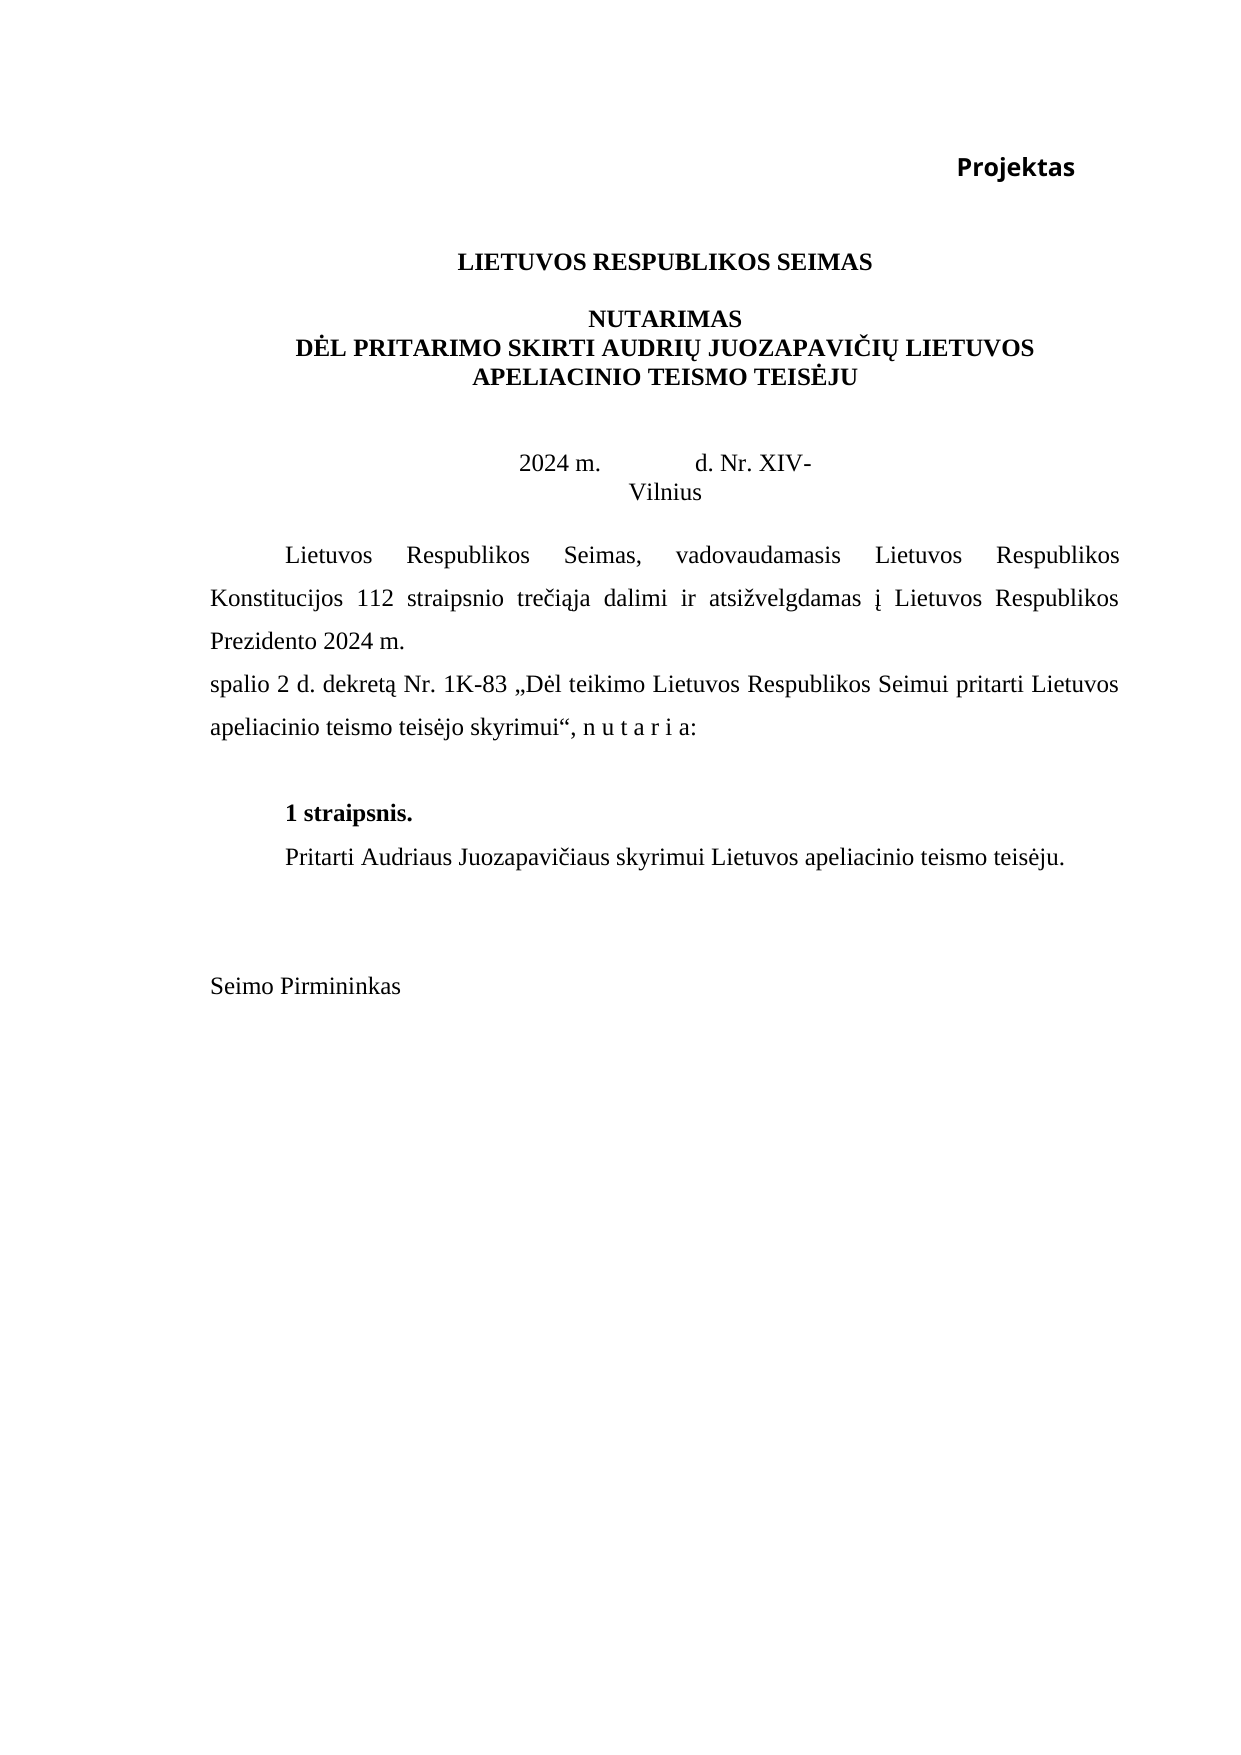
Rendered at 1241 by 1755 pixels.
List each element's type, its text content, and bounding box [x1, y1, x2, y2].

text NUTARIMAS [210, 304, 1120, 333]
text Projektas [210, 150, 1120, 184]
text 1 straipsnis. [210, 798, 1120, 827]
text LIETUVOS RESPUBLIKOS SEIMAS [210, 247, 1120, 276]
text Pritarti Audriaus Juozapavičiaus skyrimui Lietuvos apeliacinio teismo teisėju. [210, 842, 1120, 870]
text spalio 2 d. dekretą Nr. 1K-83 „Dėl teikimo Lietuvos Respublikos Seimui pritarti Lietuvos apeliacinio teismo teisėjo skyrimui“, nutaria: [210, 669, 1120, 741]
text 2024 m. d. Nr. XIV- [210, 448, 1120, 477]
text Seimo Pirmininkas [210, 971, 1120, 1000]
text Vilnius [210, 477, 1120, 506]
text DĖL PRITARIMO SKIRTI AUDRIŲ JUOZAPAVIČIŲ LIETUVOS APELIACINIO TEISMO TEISĖJU [210, 333, 1120, 391]
text Lietuvos Respublikos Seimas, vadovaudamasis Lietuvos Respublikos Konstitucijos 112 straipsnio trečiąja dalimi ir atsižvelgdamas į Lietuvos Respublikos Prezidento 2024 m. [210, 540, 1120, 655]
